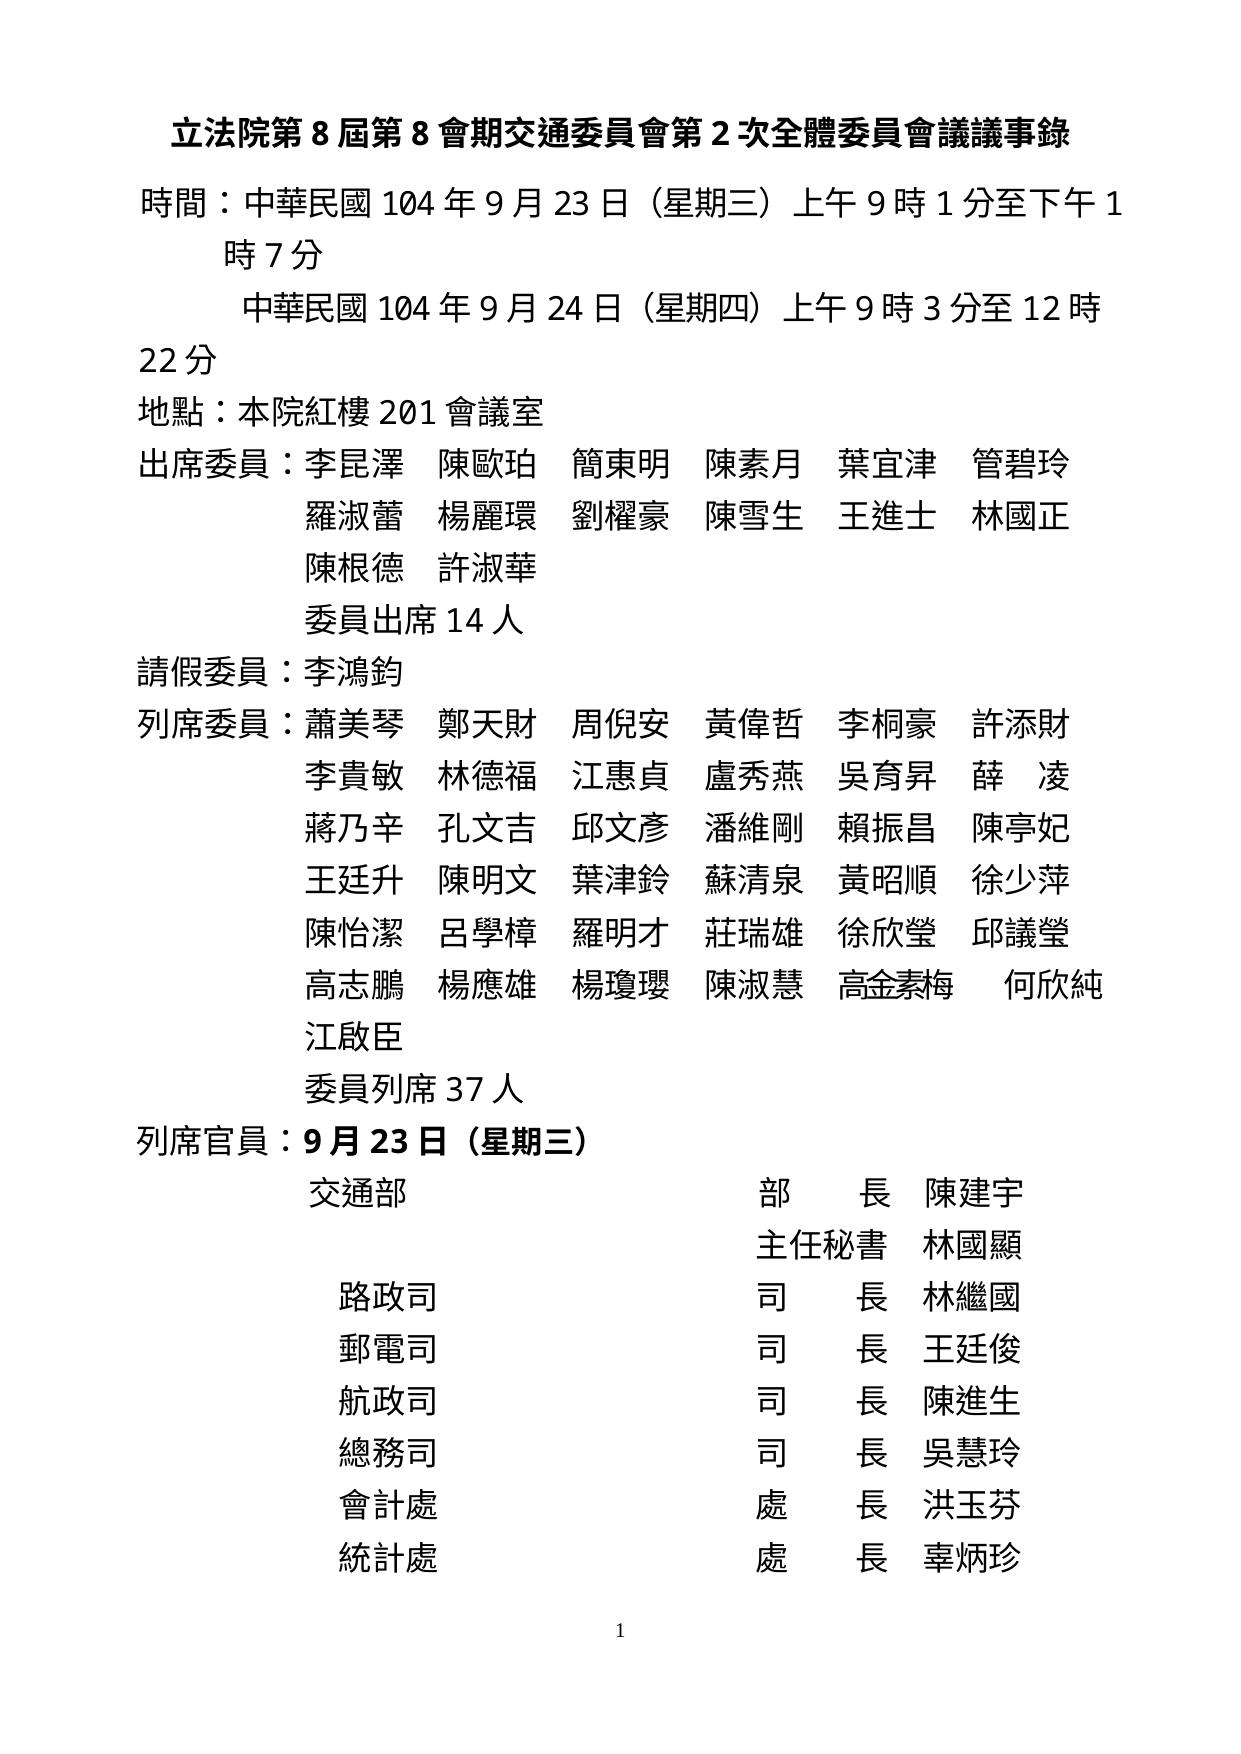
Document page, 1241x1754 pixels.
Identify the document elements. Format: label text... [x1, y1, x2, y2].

text 高志鵬 楊應雄 楊瓊瓔 陳淑慧 高金素梅 何欣純 [138, 955, 1104, 1007]
text 路政司 司 長 林繼國 [136, 1268, 1140, 1320]
text 時間：中華民國104年9月23日（星期三）上午9時1分至下午1時7分 [140, 174, 1125, 278]
text 陳怡潔 呂學樟 羅明才 莊瑞雄 徐欣瑩 邱議瑩 [138, 903, 1104, 955]
text 交通部 部 長 陳建宇 [136, 1164, 1140, 1216]
text 李貴敏 林德福 江惠貞 盧秀燕 吳育昇 薛 凌 [138, 747, 1104, 799]
text 陳根德 許淑華 [138, 539, 1104, 591]
text 地點：本院紅樓201會議室 [138, 382, 1104, 434]
text 出席委員：李昆澤 陳歐珀 簡東明 陳素月 葉宜津 管碧玲 [138, 434, 1104, 487]
text 郵電司 司 長 王廷俊 [136, 1320, 1140, 1372]
text 委員出席14人 [138, 591, 1104, 643]
text 王廷升 陳明文 葉津鈴 蘇清泉 黃昭順 徐少萍 [138, 851, 1104, 903]
text 立法院第8屆第8會期交通委員會第2次全體委員會議議事錄 [136, 103, 1104, 155]
text 主任秘書 林國顯 [136, 1216, 1140, 1268]
text 請假委員：李鴻鈞 [136, 643, 1104, 695]
text 羅淑蕾 楊麗環 劉櫂豪 陳雪生 王進士 林國正 [138, 487, 1104, 539]
text 總務司 司 長 吳慧玲 [136, 1424, 1140, 1476]
text 蔣乃辛 孔文吉 邱文彥 潘維剛 賴振昌 陳亭妃 [138, 799, 1104, 851]
text 統計處 處 長 辜炳珍 [136, 1528, 1140, 1580]
text 會計處 處 長 洪玉芬 [136, 1476, 1140, 1528]
text 列席委員：蕭美琴 鄭天財 周倪安 黃偉哲 李桐豪 許添財 [138, 695, 1104, 747]
text 航政司 司 長 陳進生 [136, 1372, 1140, 1424]
text 列席官員：9月23日（星期三） [136, 1112, 1104, 1164]
text 委員列席37人 [138, 1059, 1104, 1112]
text 江啟臣 [138, 1007, 1104, 1059]
text 中華民國104年9月24日（星期四）上午9時3分至12時22分 [138, 278, 1104, 382]
